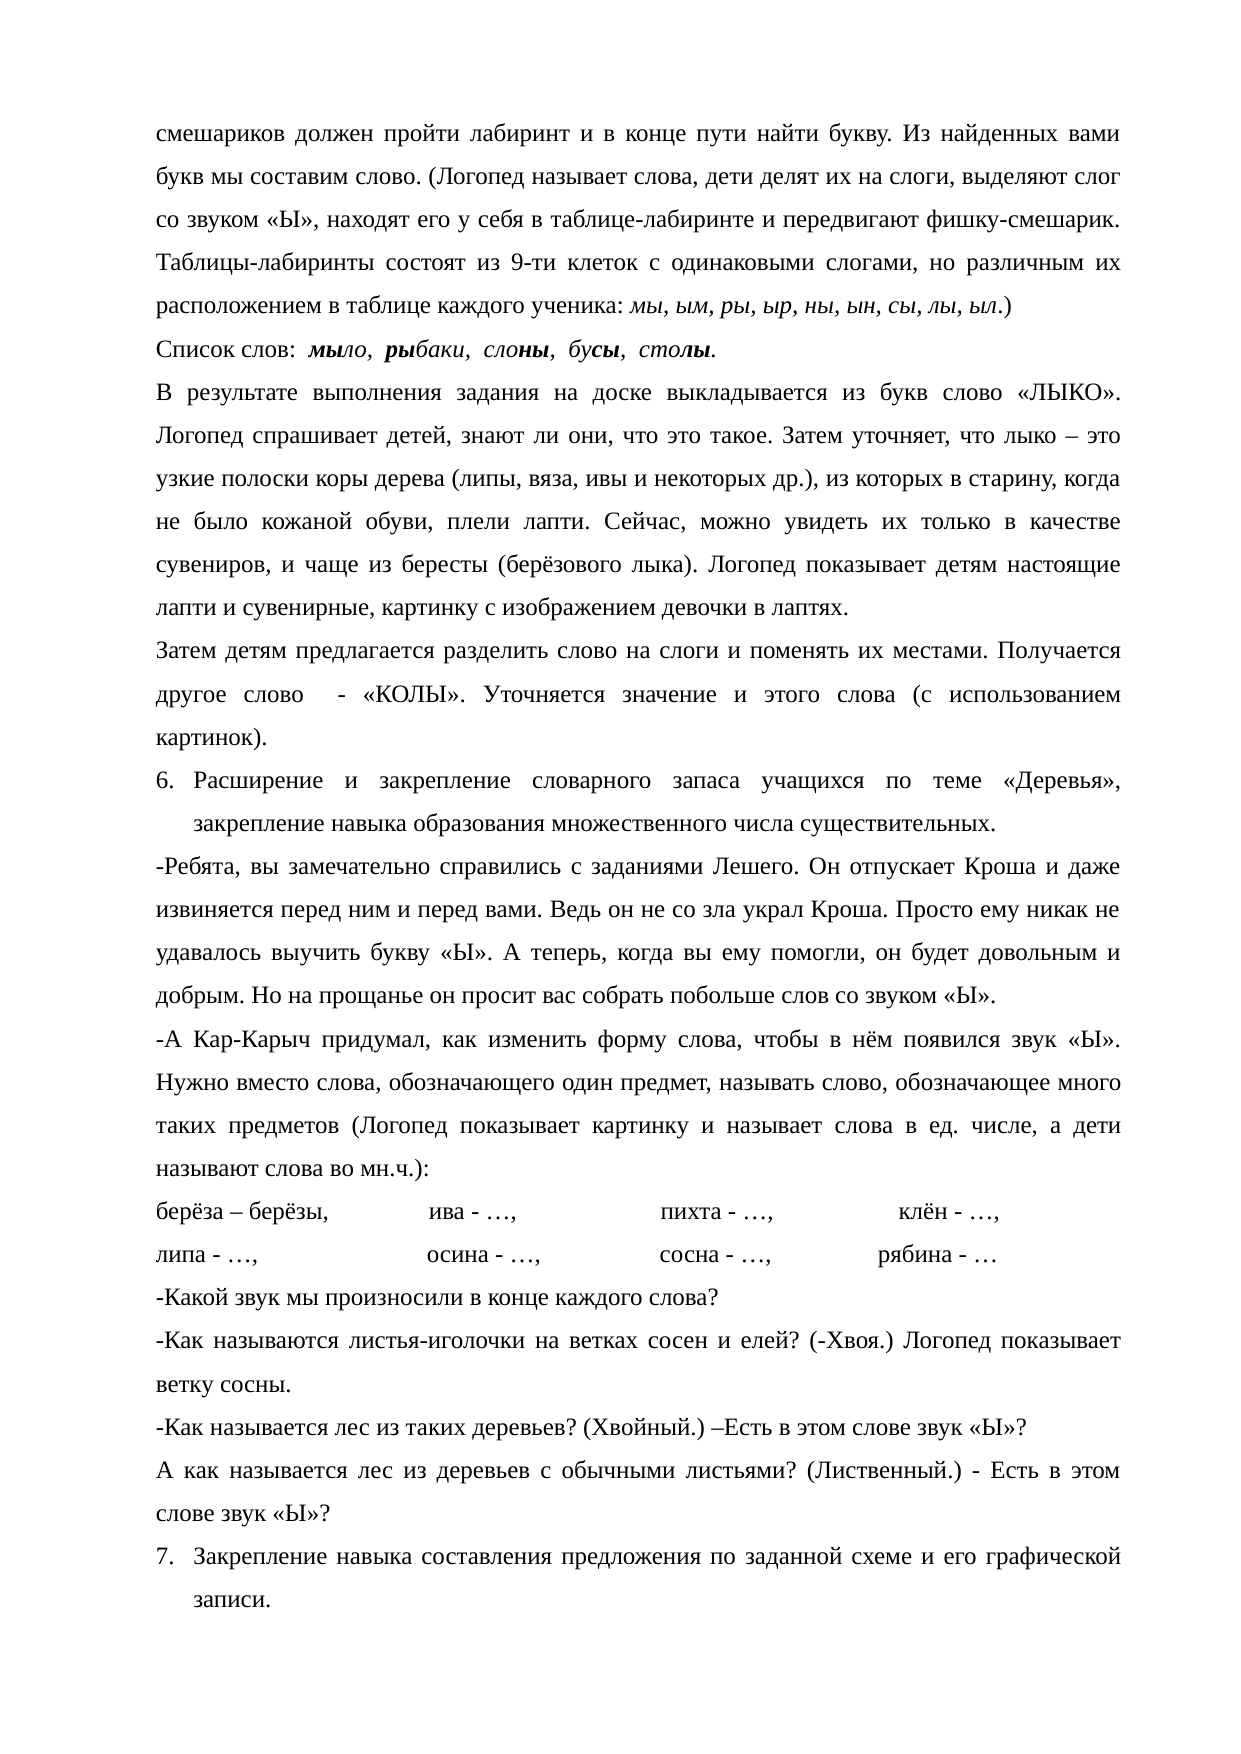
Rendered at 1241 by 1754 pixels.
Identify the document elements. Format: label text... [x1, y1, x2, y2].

text -Ребята, вы замечательно справились с заданиями Лешего. Он отпускает Кроша и даже извиняется перед ним и перед вами. Ведь он не со зла украл Кроша. Просто ему никак не удавалось выучить букву «Ы». А теперь, когда вы ему помогли, он будет довольным и добрым. Но на прощанье он просит вас собрать побольше слов со звуком «Ы». [156, 851, 1122, 1009]
text -Как называется лес из таких деревьев? (Хвойный.) –Есть в этом слове звук «Ы»? [156, 1412, 1122, 1441]
text Затем детям предлагается разделить слово на слоги и поменять их местами. Получается другое слово - «КОЛЫ». Уточняется значение и этого слова (с использованием картинок). [156, 636, 1122, 751]
text -А Кар-Карыч придумал, как изменить форму слова, чтобы в нём появился звук «Ы». Нужно вместо слова, обозначающего один предмет, называть слово, обозначающее много таких предметов (Логопед показывает картинку и называет слова в ед. числе, а дети называют слова во мн.ч.): [156, 1024, 1122, 1182]
list Расширение и закрепление словарного запаса учащихся по теме «Деревья», закрепление навыка образования множественного числа существительных. [156, 765, 1122, 837]
text липа - …, осина - …, сосна - …, рябина - … [156, 1239, 1122, 1268]
text В результате выполнения задания на доске выкладывается из букв слово «ЛЫКО». Логопед спрашивает детей, знают ли они, что это такое. Затем уточняет, что лыко – это узкие полоски коры дерева (липы, вяза, ивы и некоторых др.), из которых в старину, когда не было кожаной обуви, плели лапти. Сейчас, можно увидеть их только в качестве сувениров, и чаще из бересты (берёзового лыка). Логопед показывает детям настоящие лапти и сувенирные, картинку с изображением девочки в лаптях. [156, 377, 1122, 621]
text -Как называются листья-иголочки на ветках сосен и елей? (-Хвоя.) Логопед показывает ветку сосны. [156, 1326, 1122, 1397]
list Закрепление навыка составления предложения по заданной схеме и его графической записи. [156, 1541, 1122, 1613]
text смешариков должен пройти лабиринт и в конце пути найти букву. Из найденных вами букв мы составим слово. (Логопед называет слова, дети делят их на слоги, выделяют слог со звуком «Ы», находят его у себя в таблице-лабиринте и передвигают фишку-смешарик. Таблицы-лабиринты состоят из 9-ти клеток с одинаковыми слогами, но различным их расположением в таблице каждого ученика: мы, ым, ры, ыр, ны, ын, сы, лы, ыл.) [156, 118, 1122, 319]
text -Какой звук мы произносили в конце каждого слова? [156, 1282, 1122, 1311]
text А как называется лес из деревьев с обычными листьями? (Лиственный.) - Есть в этом слове звук «Ы»? [156, 1455, 1122, 1527]
text Список слов: мыло, рыбаки, слоны, бусы, столы. [156, 334, 1122, 362]
text берёза – берёзы, ива - …, пихта - …, клён - …, [156, 1196, 1122, 1225]
